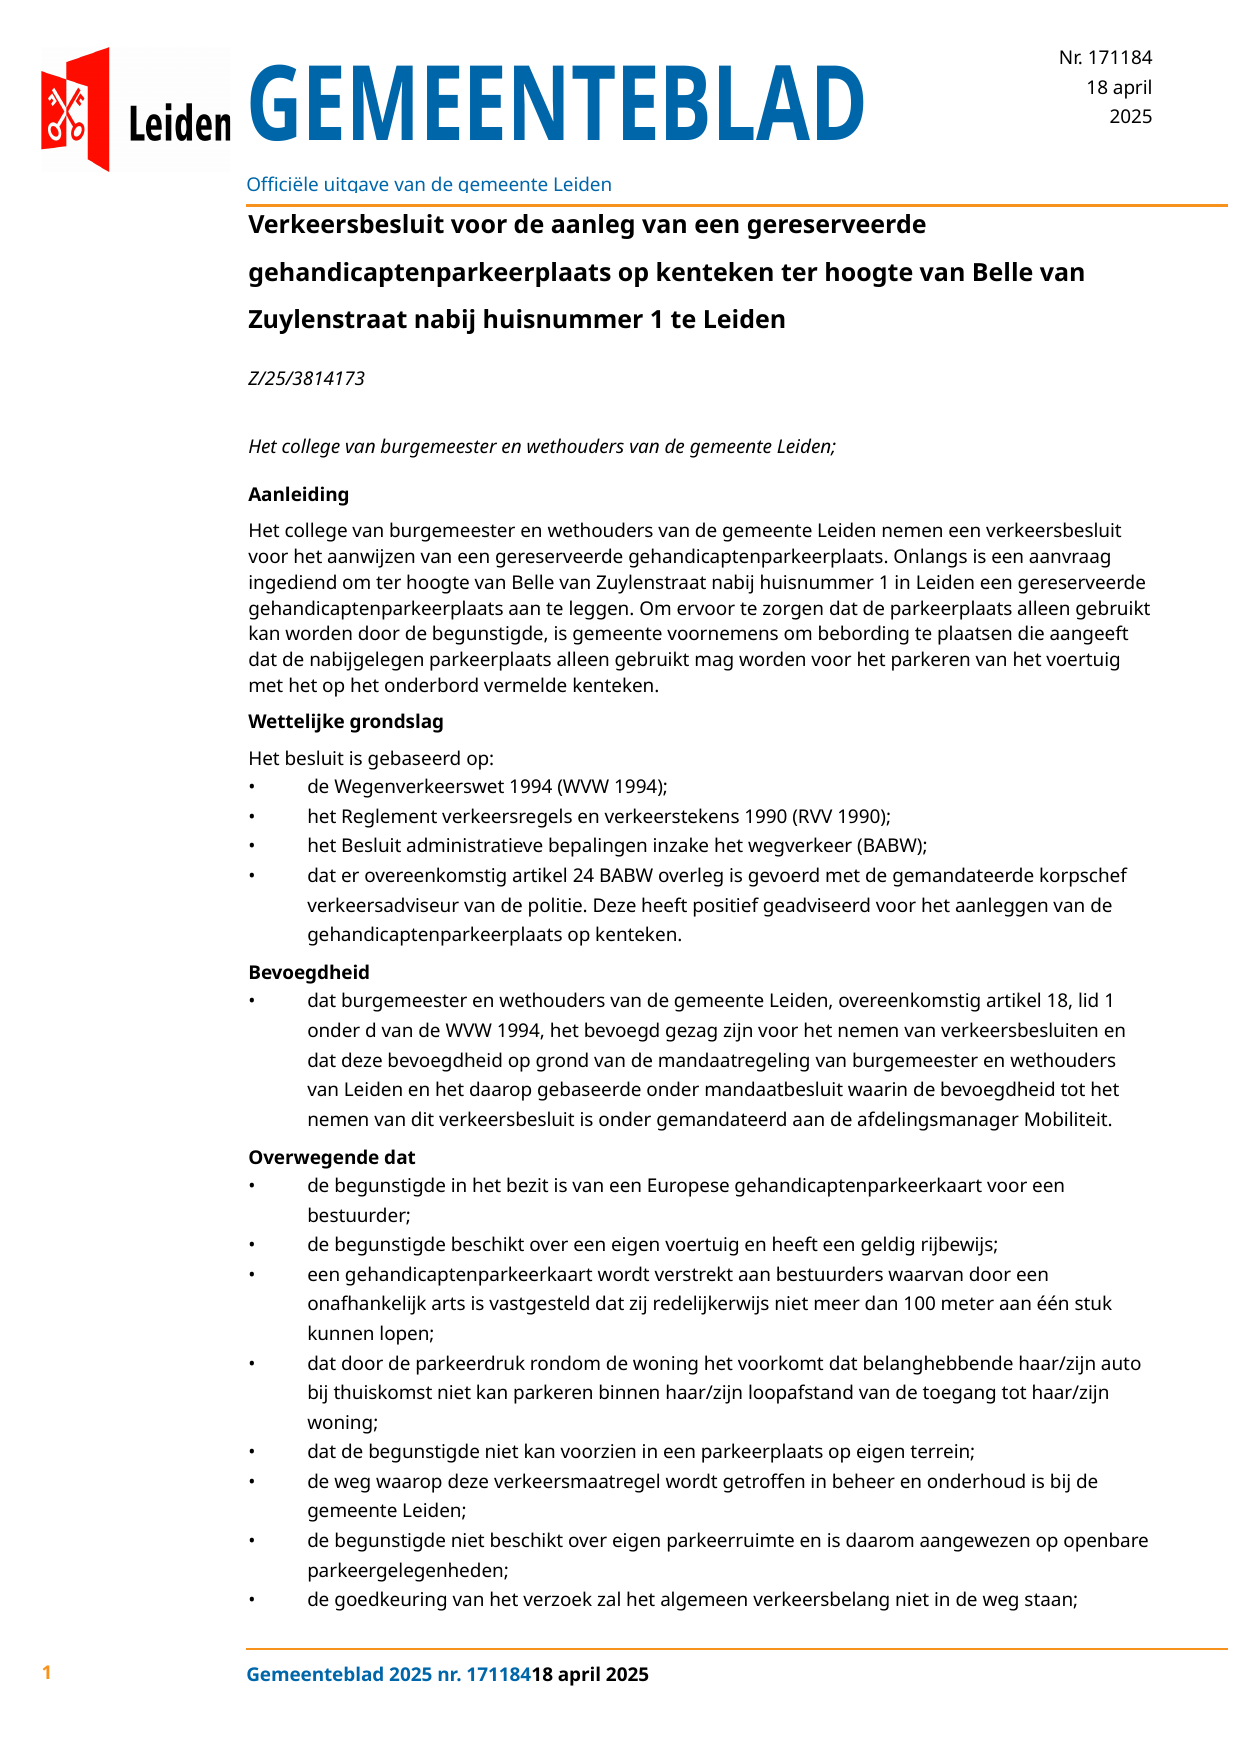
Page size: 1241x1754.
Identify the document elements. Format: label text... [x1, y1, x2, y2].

list de begunstigde niet beschikt over eigen parkeerruimte en is daarom aangewezen op openbare parkeergelegenheden; [248, 1527, 1152, 1583]
list de Wegenverkeerswet 1994 (WVW 1994); [248, 773, 1152, 799]
list het Reglement verkeersregels en verkeerstekens 1990 (RVV 1990); [248, 803, 1152, 829]
list dat de begunstigde niet kan voorzien in een parkeerplaats op eigen terrein; [248, 1438, 1152, 1464]
text Het college van burgemeester en wethouders van de gemeente Leiden nemen een verkeersbesluit voor het aanwijzen van een gereserveerde gehandicaptenparkeerplaats. Onlangs is een aanvraag ingediend om ter hoogte van Belle van Zuylenstraat nabij huisnummer 1 in Leiden een gereserveerde gehandicaptenparkeerplaats aan te leggen. Om ervoor te zorgen dat de parkeerplaats alleen gebruikt kan worden door de begunstigde, is gemeente voornemens om bebording te plaatsen die aangeeft dat de nabijgelegen parkeerplaats alleen gebruikt mag worden voor het parkeren van het voertuig met het op het onderbord vermelde kenteken. [248, 517, 1152, 698]
text Het besluit is gebaseerd op: [248, 745, 1152, 771]
list de goedkeuring van het verzoek zal het algemeen verkeersbelang niet in de weg staan; [248, 1586, 1152, 1612]
list de begunstigde beschikt over een eigen voertuig en heeft een geldig rijbewijs; [248, 1231, 1152, 1257]
list een gehandicaptenparkeerkaart wordt verstrekt aan bestuurders waarvan door een onafhankelijk arts is vastgesteld dat zij redelijkerwijs niet meer dan 100 meter aan één stuk kunnen lopen; [248, 1261, 1152, 1346]
list het Besluit administratieve bepalingen inzake het wegverkeer (BABW); [248, 833, 1152, 858]
picture [41, 47, 231, 172]
list dat door de parkeerdruk rondom de woning het voorkomt dat belanghebbende haar/zijn auto bij thuiskomst niet kan parkeren binnen haar/zijn loopafstand van de toegang tot haar/zijn woning; [248, 1350, 1152, 1435]
list dat burgemeester en wethouders van de gemeente Leiden, overeenkomstig artikel 18, lid 1 onder d van de WVW 1994, het bevoegd gezag zijn voor het nemen van verkeersbesluiten en dat deze bevoegdheid op grond van de mandaatregeling van burgemeester en wethouders van Leiden en het daarop gebaseerde onder mandaatbesluit waarin de bevoegdheid tot het nemen van dit verkeersbesluit is onder gemandateerd aan de afdelingsmanager Mobiliteit. [248, 988, 1152, 1132]
list dat er overeenkomstig artikel 24 BABW overleg is gevoerd met de gemandateerde korpschef verkeersadviseur van de politie. Deze heeft positief geadviseerd voor het aanleggen van de gehandicaptenparkeerplaats op kenteken. [248, 862, 1152, 947]
list de begunstigde in het bezit is van een Europese gehandicaptenparkeerkaart voor een bestuurder; [248, 1172, 1152, 1228]
text Het college van burgemeester en wethouders van de gemeente Leiden; [248, 433, 1152, 459]
text Wettelijke grondslag [248, 708, 1152, 734]
text Overwegende dat [248, 1144, 1152, 1170]
text Bevoegdheid [248, 959, 1152, 985]
text Aanleiding [248, 481, 1152, 507]
text Verkeersbesluit voor de aanleg van een gereserveerde gehandicaptenparkeerplaats op kenteken ter hoogte van Belle van Zuylenstraat nabij huisnummer 1 te Leiden [248, 207, 1152, 336]
list de weg waarop deze verkeersmaatregel wordt getroffen in beheer en onderhoud is bij de gemeente Leiden; [248, 1468, 1152, 1523]
text Z/25/3814173 [248, 366, 1152, 391]
